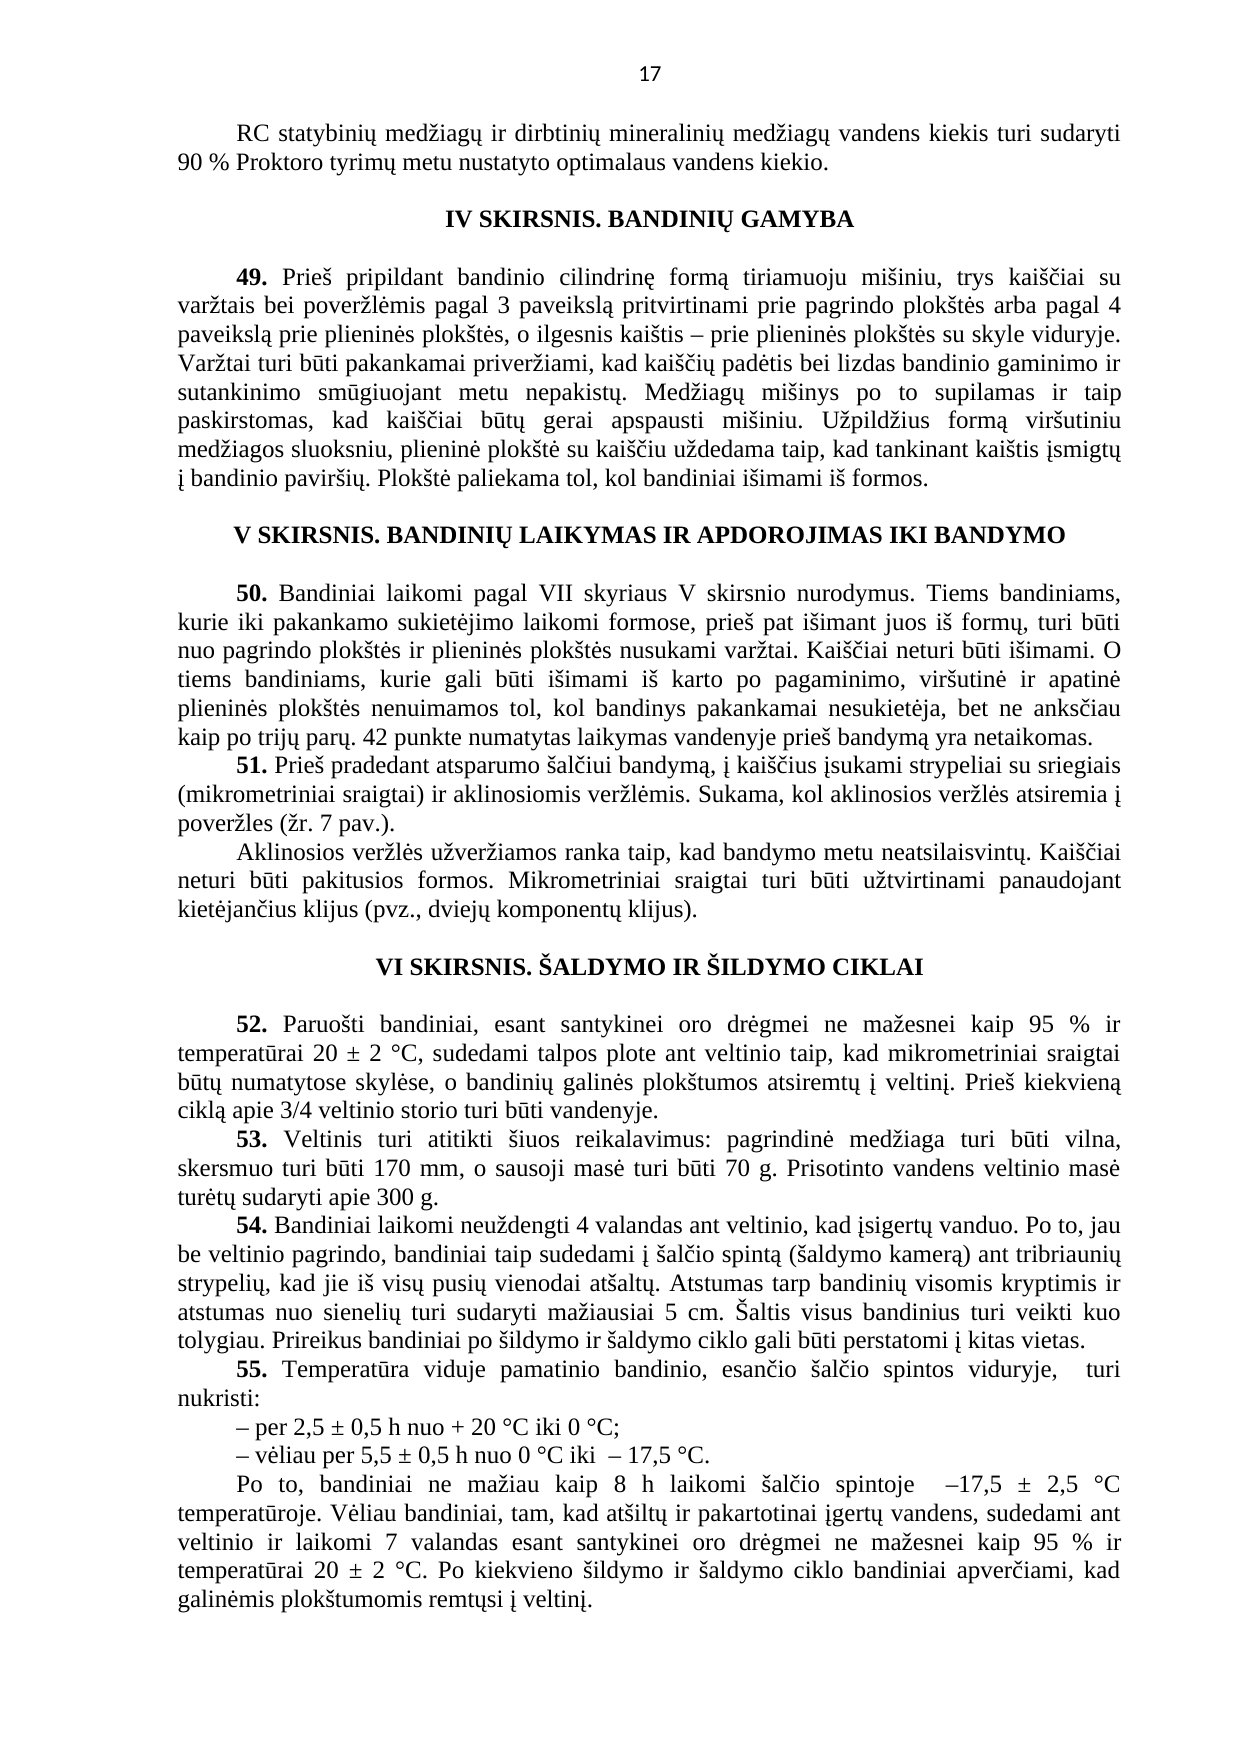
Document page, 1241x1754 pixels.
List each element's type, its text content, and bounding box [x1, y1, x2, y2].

text – per 2,5 ± 0,5 h nuo + 20 °C iki 0 °C; [236, 1412, 1122, 1441]
text VI SKIRSNIS. ŠALDYMO IR ŠILDYMO CIKLAI [177, 952, 1122, 981]
text 52. Paruošti bandiniai, esant santykinei oro drėgmei ne mažesnei kaip 95 % ir temperatūrai 20 ± 2 °C, sudedami talpos plote ant veltinio taip, kad mikrometriniai sraigtai būtų numatytose skylėse, o bandinių galinės plokštumos atsiremtų į veltinį. Prieš kiekvieną ciklą apie 3/4 veltinio storio turi būti vandenyje. [177, 1009, 1122, 1124]
text 53. Veltinis turi atitikti šiuos reikalavimus: pagrindinė medžiaga turi būti vilna, skersmuo turi būti 170 mm, o sausoji masė turi būti 70 g. Prisotinto vandens veltinio masė turėtų sudaryti apie 300 g. [177, 1124, 1122, 1211]
text 51. Prieš pradedant atsparumo šalčiui bandymą, į kaiščius įsukami strypeliai su sriegiais (mikrometriniai sraigtai) ir aklinosiomis veržlėmis. Sukama, kol aklinosios veržlės atsiremia į poveržles (žr. 7 pav.). [177, 751, 1122, 837]
text 54. Bandiniai laikomi neuždengti 4 valandas ant veltinio, kad įsigertų vanduo. Po to, jau be veltinio pagrindo, bandiniai taip sudedami į šalčio spintą (šaldymo kamerą) ant tribriaunių strypelių, kad jie iš visų pusių vienodai atšaltų. Atstumas tarp bandinių visomis kryptimis ir atstumas nuo sienelių turi sudaryti mažiausiai 5 cm. Šaltis visus bandinius turi veikti kuo tolygiau. Prireikus bandiniai po šildymo ir šaldymo ciklo gali būti perstatomi į kitas vietas. [177, 1211, 1122, 1354]
text V SKIRSNIS. BANDINIŲ LAIKYMAS IR APDOROJIMAS IKI BANDYMO [177, 521, 1122, 549]
text IV SKIRSNIS. BANDINIŲ GAMYBA [177, 204, 1122, 233]
text 49. Prieš pripildant bandinio cilindrinę formą tiriamuoju mišiniu, trys kaiščiai su varžtais bei poveržlėmis pagal 3 paveikslą pritvirtinami prie pagrindo plokštės arba pagal 4 paveikslą prie plieninės plokštės, o ilgesnis kaištis – prie plieninės plokštės su skyle viduryje. Varžtai turi būti pakankamai priveržiami, kad kaiščių padėtis bei lizdas bandinio gaminimo ir sutankinimo smūgiuojant metu nepakistų. Medžiagų mišinys po to supilamas ir taip paskirstomas, kad kaiščiai būtų gerai apspausti mišiniu. Užpildžius formą viršutiniu medžiagos sluoksniu, plieninė plokštė su kaiščiu uždedama taip, kad tankinant kaištis įsmigtų į bandinio paviršių. Plokštė paliekama tol, kol bandiniai išimami iš formos. [177, 262, 1122, 492]
text 55. Temperatūra viduje pamatinio bandinio, esančio šalčio spintos viduryje, turi nukristi: [177, 1354, 1122, 1412]
text Po to, bandiniai ne mažiau kaip 8 h laikomi šalčio spintoje –17,5 ± 2,5 °C temperatūroje. Vėliau bandiniai, tam, kad atšiltų ir pakartotinai įgertų vandens, sudedami ant veltinio ir laikomi 7 valandas esant santykinei oro drėgmei ne mažesnei kaip 95 % ir temperatūrai 20 ± 2 °C. Po kiekvieno šildymo ir šaldymo ciklo bandiniai apverčiami, kad galinėmis plokštumomis remtųsi į veltinį. [177, 1469, 1122, 1613]
text Aklinosios veržlės užveržiamos ranka taip, kad bandymo metu neatsilaisvintų. Kaiščiai neturi būti pakitusios formos. Mikrometriniai sraigtai turi būti užtvirtinami panaudojant kietėjančius klijus (pvz., dviejų komponentų klijus). [177, 837, 1122, 923]
text – vėliau per 5,5 ± 0,5 h nuo 0 °C iki – 17,5 °C. [236, 1441, 1122, 1469]
text RC statybinių medžiagų ir dirbtinių mineralinių medžiagų vandens kiekis turi sudaryti 90 % Proktoro tyrimų metu nustatyto optimalaus vandens kiekio. [177, 118, 1122, 176]
text 50. Bandiniai laikomi pagal VII skyriaus V skirsnio nurodymus. Tiems bandiniams, kurie iki pakankamo sukietėjimo laikomi formose, prieš pat išimant juos iš formų, turi būti nuo pagrindo plokštės ir plieninės plokštės nusukami varžtai. Kaiščiai neturi būti išimami. O tiems bandiniams, kurie gali būti išimami iš karto po pagaminimo, viršutinė ir apatinė plieninės plokštės nenuimamos tol, kol bandinys pakankamai nesukietėja, bet ne anksčiau kaip po trijų parų. 42 punkte numatytas laikymas vandenyje prieš bandymą yra netaikomas. [177, 578, 1122, 751]
